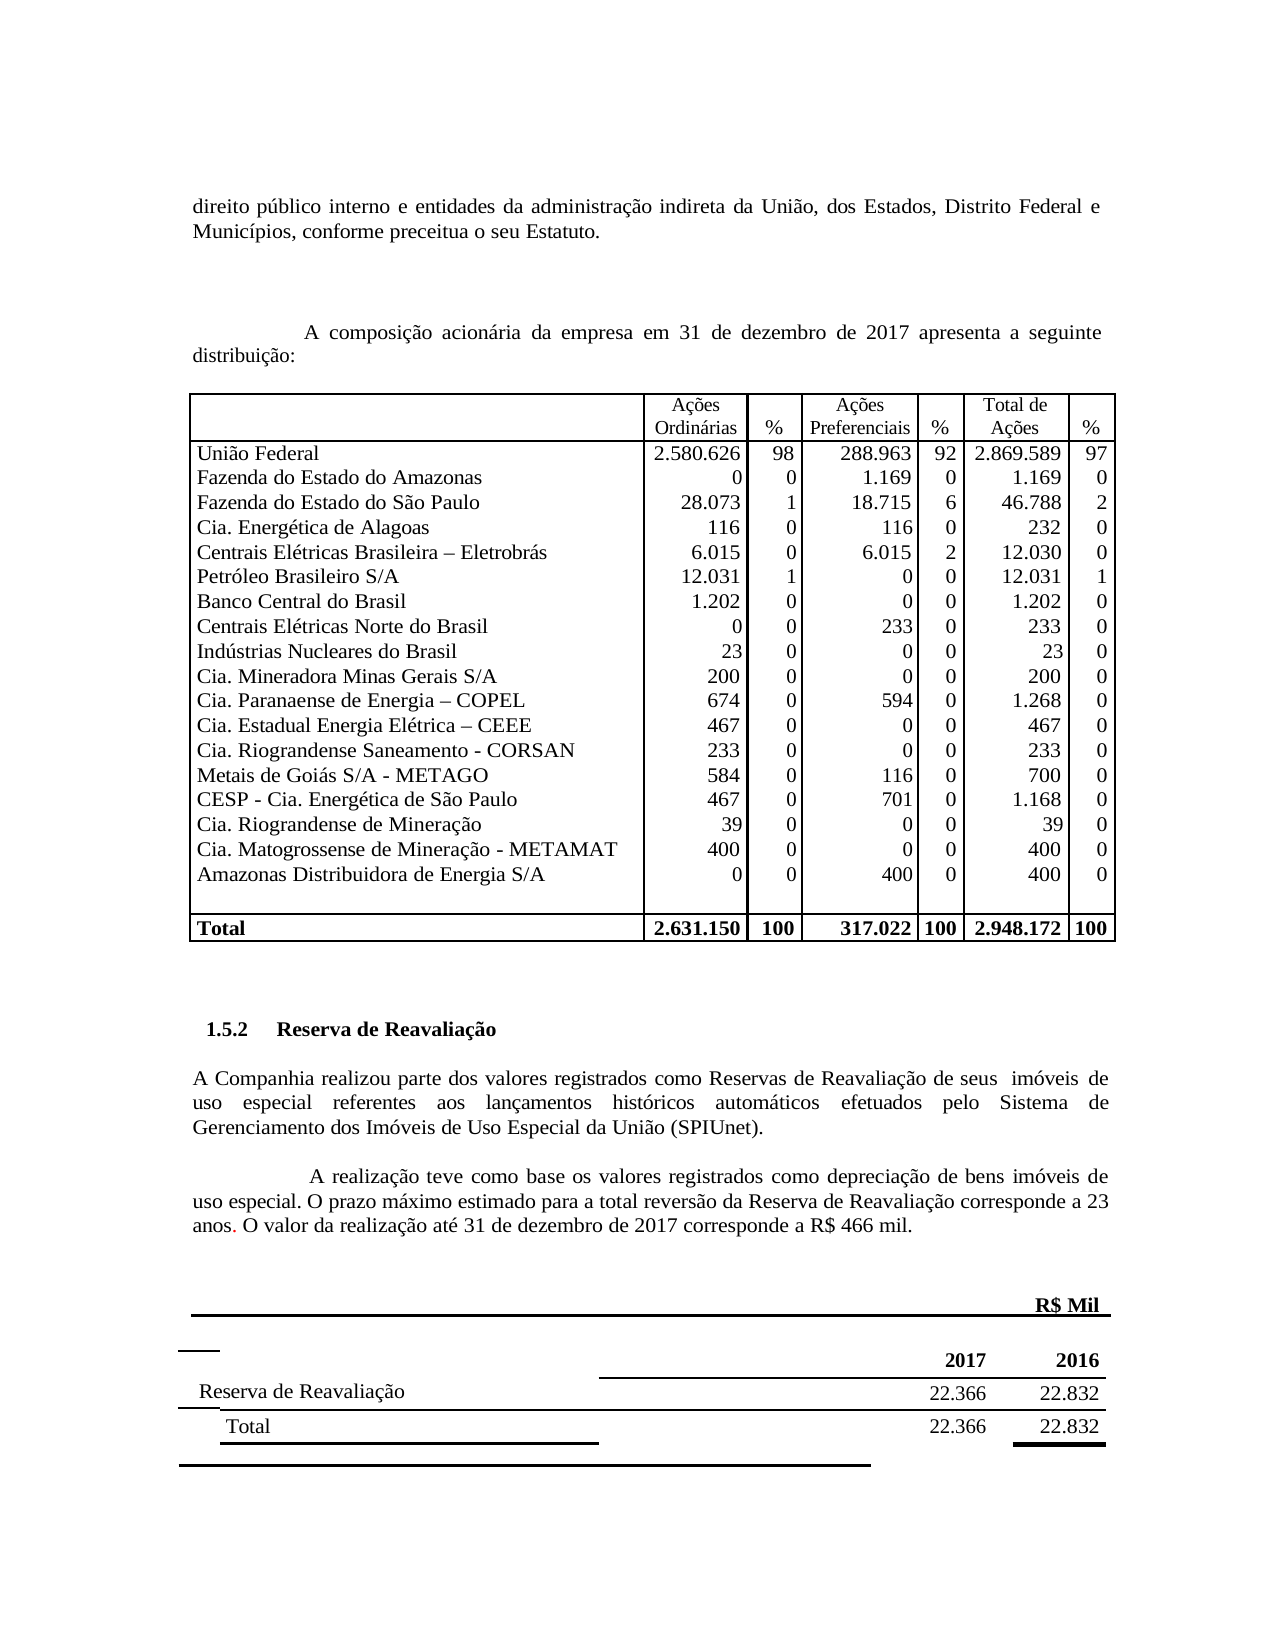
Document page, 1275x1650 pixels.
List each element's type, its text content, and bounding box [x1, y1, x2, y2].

table_header 2016 [1013, 1346, 1106, 1377]
table_cell 1.169 [965, 466, 1068, 491]
table_cell 0 [803, 739, 917, 763]
table_cell 0 [1070, 838, 1114, 863]
table_cell 2.580.626 [645, 442, 746, 466]
table_cell 116 [645, 516, 746, 540]
table_cell 0 [749, 714, 801, 738]
table_cell 0 [1070, 813, 1114, 838]
table_cell 0 [803, 813, 917, 838]
table_cell 0 [919, 788, 963, 813]
table_cell 317.022 [803, 915, 917, 940]
text A Companhia realizou parte dos valores registrados como Reservas de Reavaliação de seus imóveis de uso especial referentes aos lançamentos históricos automáticos efetuados pelo Sistema de Gerenciamento dos Imóveis de Uso Especial da União (SPIUnet). [192, 1066, 1109, 1139]
table_cell 0 [803, 714, 917, 738]
table_header [191, 395, 643, 440]
table_cell Indústrias Nucleares do Brasil [191, 640, 643, 664]
text R [198, 1379, 220, 1403]
table_cell 100 [749, 915, 801, 940]
table_cell 0 [1070, 788, 1114, 813]
table_header 2017 [599, 1346, 1013, 1377]
table_cell 0 [1070, 466, 1114, 491]
table_cell 0 [749, 540, 801, 565]
table_header % [919, 395, 963, 440]
table_cell Amazonas Distribuidora de Energia S/A [191, 863, 643, 913]
table_cell Cia. Riograndense Saneamento - CORSAN [191, 739, 643, 763]
table_header Ações Preferenciais [803, 395, 917, 440]
table_cell Total [220, 1411, 598, 1442]
table_cell 39 [965, 813, 1068, 838]
table_cell 0 [749, 665, 801, 689]
table_cell 22.832 [1013, 1411, 1106, 1442]
table_cell 0 [1070, 640, 1114, 664]
table_cell 400 [965, 838, 1068, 863]
table_cell 22.366 [599, 1379, 1013, 1408]
table_cell 0 [919, 763, 963, 788]
table_cell Metais de Goiás S/A - METAGO [191, 763, 643, 788]
table_cell 0 [919, 838, 963, 863]
table_cell Cia. Energética de Alagoas [191, 516, 643, 540]
table_cell 1 [749, 491, 801, 516]
table_cell 1.169 [803, 466, 917, 491]
text R [1106, 1379, 1127, 1403]
table_cell Centrais Elétricas Brasileira – Eletrobrás [191, 540, 643, 565]
table_cell 0 [919, 516, 963, 540]
table_cell Petróleo Brasileiro S/A [191, 565, 643, 590]
table_cell 98 [749, 442, 801, 466]
text direito público interno e entidades da administração indireta da União, dos Estados, Distrito Federal e Municípios, conforme preceitua o seu Estatuto. [192, 194, 1109, 243]
table_cell Fazenda do Estado do São Paulo [191, 491, 643, 516]
table_cell 92 [919, 442, 963, 466]
table_cell 0 [749, 640, 801, 664]
table_cell 288.963 [803, 442, 917, 466]
table_cell Total [191, 915, 643, 940]
table_cell 1 [1070, 565, 1114, 590]
table_cell 18.715 [803, 491, 917, 516]
table_cell 467 [645, 714, 746, 738]
subtitle R$ Mil [191, 1293, 1127, 1317]
table_header % [749, 395, 801, 440]
table_cell 116 [803, 763, 917, 788]
table_cell 23 [645, 640, 746, 664]
table_header % [1070, 395, 1114, 440]
table_cell 28.073 [645, 491, 746, 516]
table_cell 0 [1070, 615, 1114, 639]
table_cell Banco Central do Brasil [191, 590, 643, 615]
table_cell 0 [1070, 689, 1114, 714]
table_cell 233 [803, 615, 917, 639]
table_header eserva de Reavaliação [220, 1346, 598, 1408]
table_cell 0 [803, 590, 917, 615]
table_cell 0 [749, 838, 801, 863]
table_cell 0 [749, 788, 801, 813]
table_cell 233 [965, 739, 1068, 763]
table_cell 467 [965, 714, 1068, 738]
table_cell CESP - Cia. Energética de São Paulo [191, 788, 643, 813]
table_cell 0 [749, 516, 801, 540]
text A composição acionária da empresa em 31 de dezembro de 2017 apresenta a seguinte [303, 320, 1127, 344]
table_cell 1 [749, 565, 801, 590]
table_cell 0 [919, 813, 963, 838]
table_cell 0 [749, 739, 801, 763]
table_cell 0 [919, 714, 963, 738]
table_cell 0 [803, 838, 917, 863]
table_cell 233 [965, 615, 1068, 639]
table_cell 0 [749, 813, 801, 838]
table_cell 1.268 [965, 689, 1068, 714]
table_cell União Federal [191, 442, 643, 466]
table_cell Cia. Estadual Energia Elétrica – CEEE [191, 714, 643, 738]
table_cell 674 [645, 689, 746, 714]
table_cell 0 [919, 689, 963, 714]
table_cell 1.202 [645, 590, 746, 615]
table_cell 0 [919, 640, 963, 664]
table_cell 12.031 [645, 565, 746, 590]
table_cell 200 [965, 665, 1068, 689]
text distribuição: [192, 343, 299, 367]
table_cell Centrais Elétricas Norte do Brasil [191, 615, 643, 639]
table_cell 0 [645, 863, 746, 913]
table_cell 6.015 [803, 540, 917, 565]
table_cell 46.788 [965, 491, 1068, 516]
table_cell 0 [749, 863, 801, 913]
table_cell 0 [803, 640, 917, 664]
table_cell 0 [919, 565, 963, 590]
table_cell 232 [965, 516, 1068, 540]
table_cell 22.366 [599, 1411, 1013, 1442]
table_cell 701 [803, 788, 917, 813]
table_cell 6.015 [645, 540, 746, 565]
table_cell 0 [749, 615, 801, 639]
list Reserva de Reavaliação [206, 1017, 1127, 1041]
table_cell Cia. Matogrossense de Mineração - METAMAT [191, 838, 643, 863]
table_cell 39 [645, 813, 746, 838]
table_cell 0 [1070, 763, 1114, 788]
table_cell 0 [1070, 863, 1114, 913]
text A realização teve como base os valores registrados como depreciação de bens imóveis de uso especial. O prazo máximo estimado para a total reversão da Reserva de Reavaliação corresponde a 23 anos. O valor da realização até 31 de dezembro de 2017 corresponde a R$ 466 mil. [192, 1164, 1109, 1237]
table_cell 467 [645, 788, 746, 813]
table_cell 22.832 [1013, 1379, 1106, 1408]
table_cell 0 [749, 689, 801, 714]
table_cell 1.202 [965, 590, 1068, 615]
table_cell 0 [1070, 665, 1114, 689]
table_cell 0 [803, 665, 917, 689]
table_cell 584 [645, 763, 746, 788]
table_cell 0 [1070, 590, 1114, 615]
table_cell 23 [965, 640, 1068, 664]
table_cell 100 [919, 915, 963, 940]
table_header Ações Ordinárias [645, 395, 746, 440]
table_cell 12.031 [965, 565, 1068, 590]
table_cell 1.168 [965, 788, 1068, 813]
table_cell 2.948.172 [965, 915, 1068, 940]
table_cell 0 [749, 466, 801, 491]
table_cell Cia. Mineradora Minas Gerais S/A [191, 665, 643, 689]
table_cell 0 [919, 466, 963, 491]
table_cell 2.631.150 [645, 915, 746, 940]
table_cell 233 [645, 739, 746, 763]
table_cell 0 [645, 615, 746, 639]
table_cell 2.869.589 [965, 442, 1068, 466]
table_cell 0 [1070, 739, 1114, 763]
table_cell Cia. Riograndense de Mineração [191, 813, 643, 838]
table_cell Fazenda do Estado do Amazonas [191, 466, 643, 491]
table_cell 116 [803, 516, 917, 540]
table_cell 0 [1070, 516, 1114, 540]
table_cell 0 [645, 466, 746, 491]
table_cell 0 [749, 763, 801, 788]
table_cell 2 [919, 540, 963, 565]
table_cell 0 [919, 739, 963, 763]
table_cell 400 [803, 863, 917, 913]
table_cell 0 [749, 590, 801, 615]
table_cell 100 [1070, 915, 1114, 940]
table_header Total de Ações [965, 395, 1068, 440]
text R [220, 1411, 1013, 1446]
table_cell 12.030 [965, 540, 1068, 565]
table_cell 400 [965, 863, 1068, 913]
table_cell 0 [919, 615, 963, 639]
table_cell 700 [965, 763, 1068, 788]
table_cell Cia. Paranaense de Energia – COPEL [191, 689, 643, 714]
table_cell 0 [1070, 714, 1114, 738]
table_cell 200 [645, 665, 746, 689]
table_cell 400 [645, 838, 746, 863]
table_cell 0 [919, 863, 963, 913]
table_cell 2 [1070, 491, 1114, 516]
table_cell 97 [1070, 442, 1114, 466]
table_cell 0 [803, 565, 917, 590]
table_cell 0 [919, 590, 963, 615]
table_cell 6 [919, 491, 963, 516]
table_cell 0 [1070, 540, 1114, 565]
table_cell 594 [803, 689, 917, 714]
table_cell 0 [919, 665, 963, 689]
